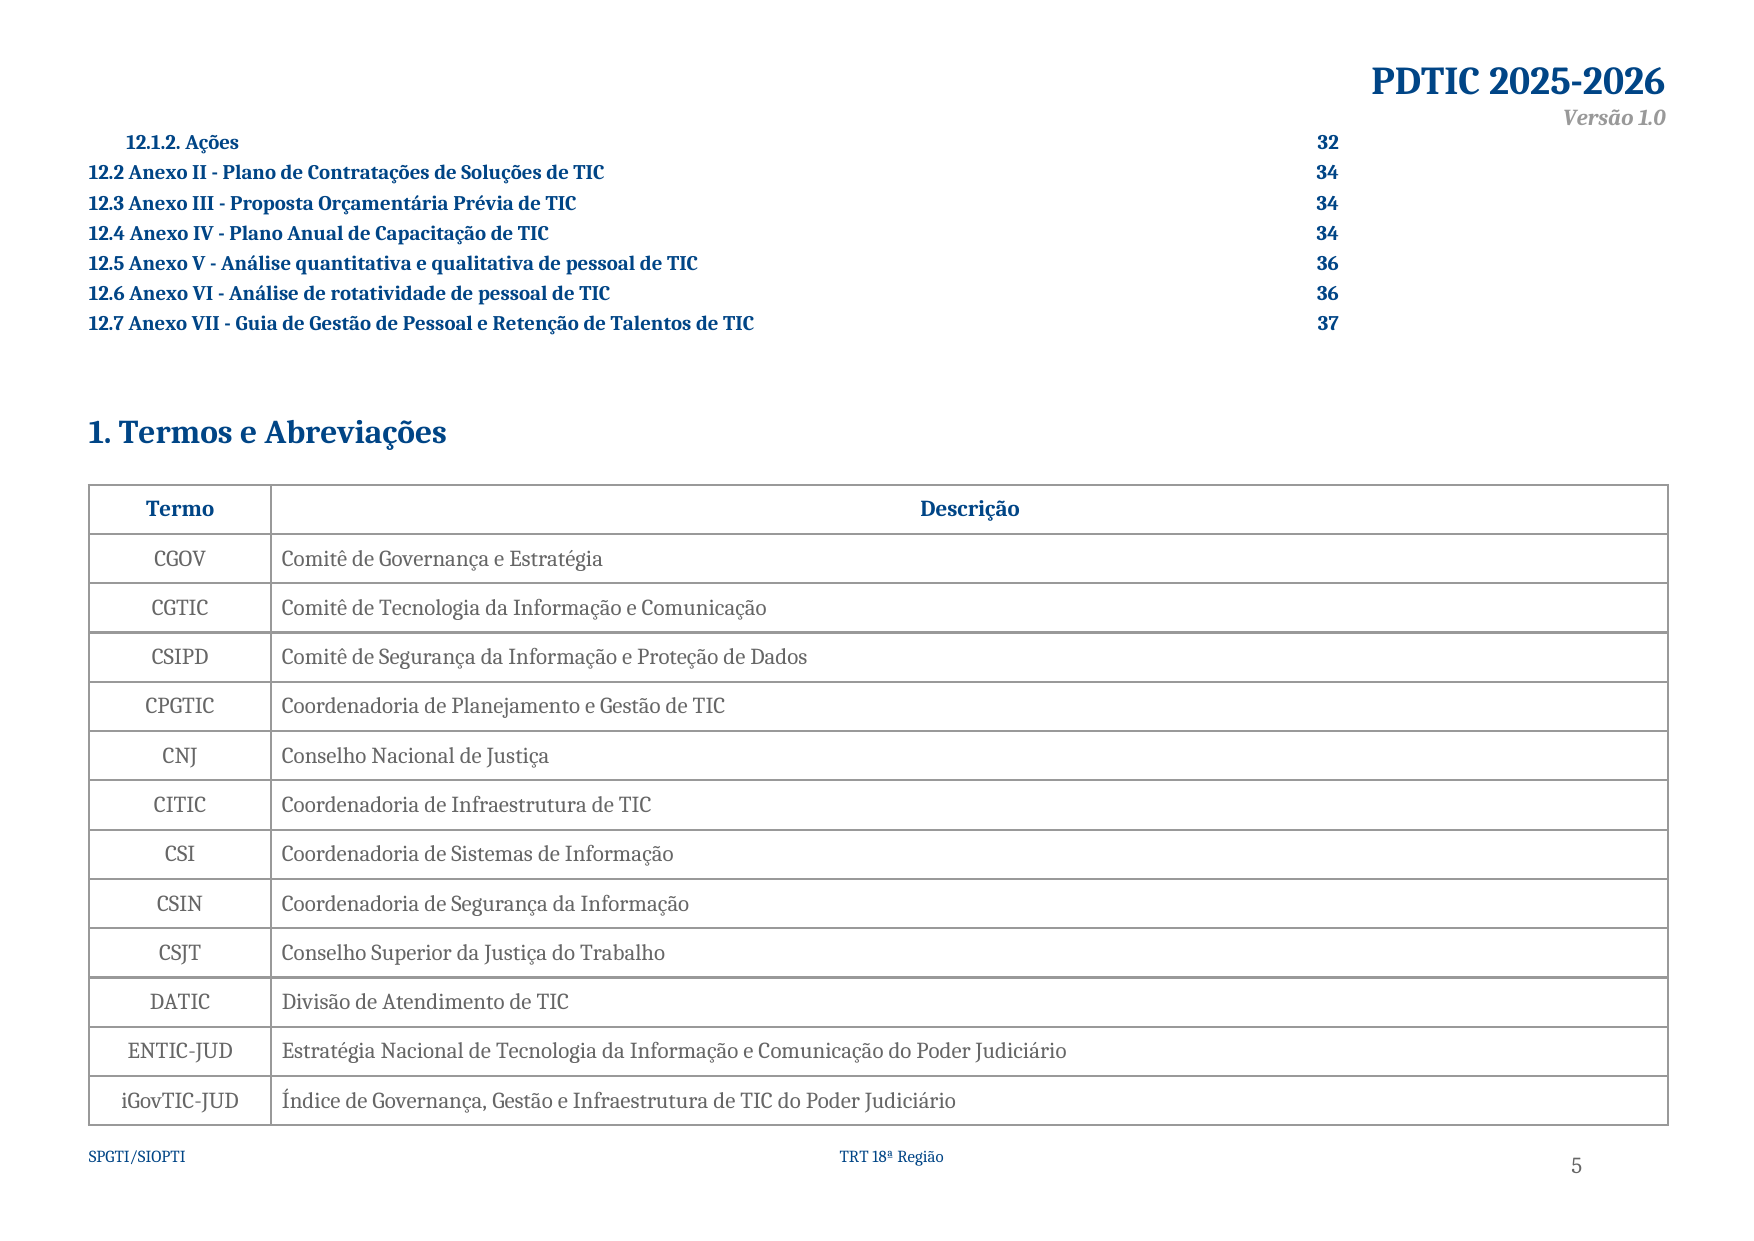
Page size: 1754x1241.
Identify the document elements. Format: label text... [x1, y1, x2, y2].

text 12.7 Anexo VII - Guia de Gestão de Pessoal e Retenção de Talentos de TIC 37 [88, 312, 1665, 336]
subtitle 1. Termos e Abreviações [88, 414, 1665, 452]
table_cell CPGTIC [90, 683, 270, 730]
table_cell Comitê de Tecnologia da Informação e Comunicação [272, 584, 1667, 631]
table_cell Coordenadoria de Planejamento e Gestão de TIC [272, 683, 1667, 730]
table_cell Coordenadoria de Sistemas de Informação [272, 831, 1667, 878]
table_cell CGOV [90, 535, 270, 582]
table_cell Índice de Governança, Gestão e Infraestrutura de TIC do Poder Judiciário [272, 1077, 1667, 1124]
text 12.6 Anexo VI - Análise de rotatividade de pessoal de TIC 36 [88, 282, 1665, 306]
table_cell Conselho Superior da Justiça do Trabalho [272, 929, 1667, 976]
table_cell Comitê de Governança e Estratégia [272, 535, 1667, 582]
table_cell Coordenadoria de Segurança da Informação [272, 880, 1667, 927]
table_cell CSIN [90, 880, 270, 927]
table_cell Divisão de Atendimento de TIC [272, 979, 1667, 1026]
table_cell CGTIC [90, 584, 270, 631]
table_cell ENTIC-JUD [90, 1028, 270, 1075]
table_cell CNJ [90, 732, 270, 779]
table_cell DATIC [90, 979, 270, 1026]
text 12.4 Anexo IV - Plano Anual de Capacitação de TIC 34 [88, 221, 1665, 245]
table_cell Coordenadoria de Infraestrutura de TIC [272, 781, 1667, 828]
table_header Descrição [272, 486, 1667, 533]
table_cell CITIC [90, 781, 270, 828]
table_cell CSJT [90, 929, 270, 976]
text 12.3 Anexo III - Proposta Orçamentária Prévia de TIC 34 [88, 191, 1665, 215]
table_cell CSI [90, 831, 270, 878]
table_header Termo [90, 486, 270, 533]
text 12.5 Anexo V - Análise quantitativa e qualitativa de pessoal de TIC 36 [88, 252, 1665, 276]
table_cell iGovTIC-JUD [90, 1077, 270, 1124]
table_cell Estratégia Nacional de Tecnologia da Informação e Comunicação do Poder Judiciário [272, 1028, 1667, 1075]
table_cell CSIPD [90, 634, 270, 681]
text 12.2 Anexo II - Plano de Contratações de Soluções de TIC 34 [88, 161, 1665, 185]
table_cell Comitê de Segurança da Informação e Proteção de Dados [272, 634, 1667, 681]
text 12.1.2. Ações 32 [126, 131, 1665, 155]
table_cell Conselho Nacional de Justiça [272, 732, 1667, 779]
